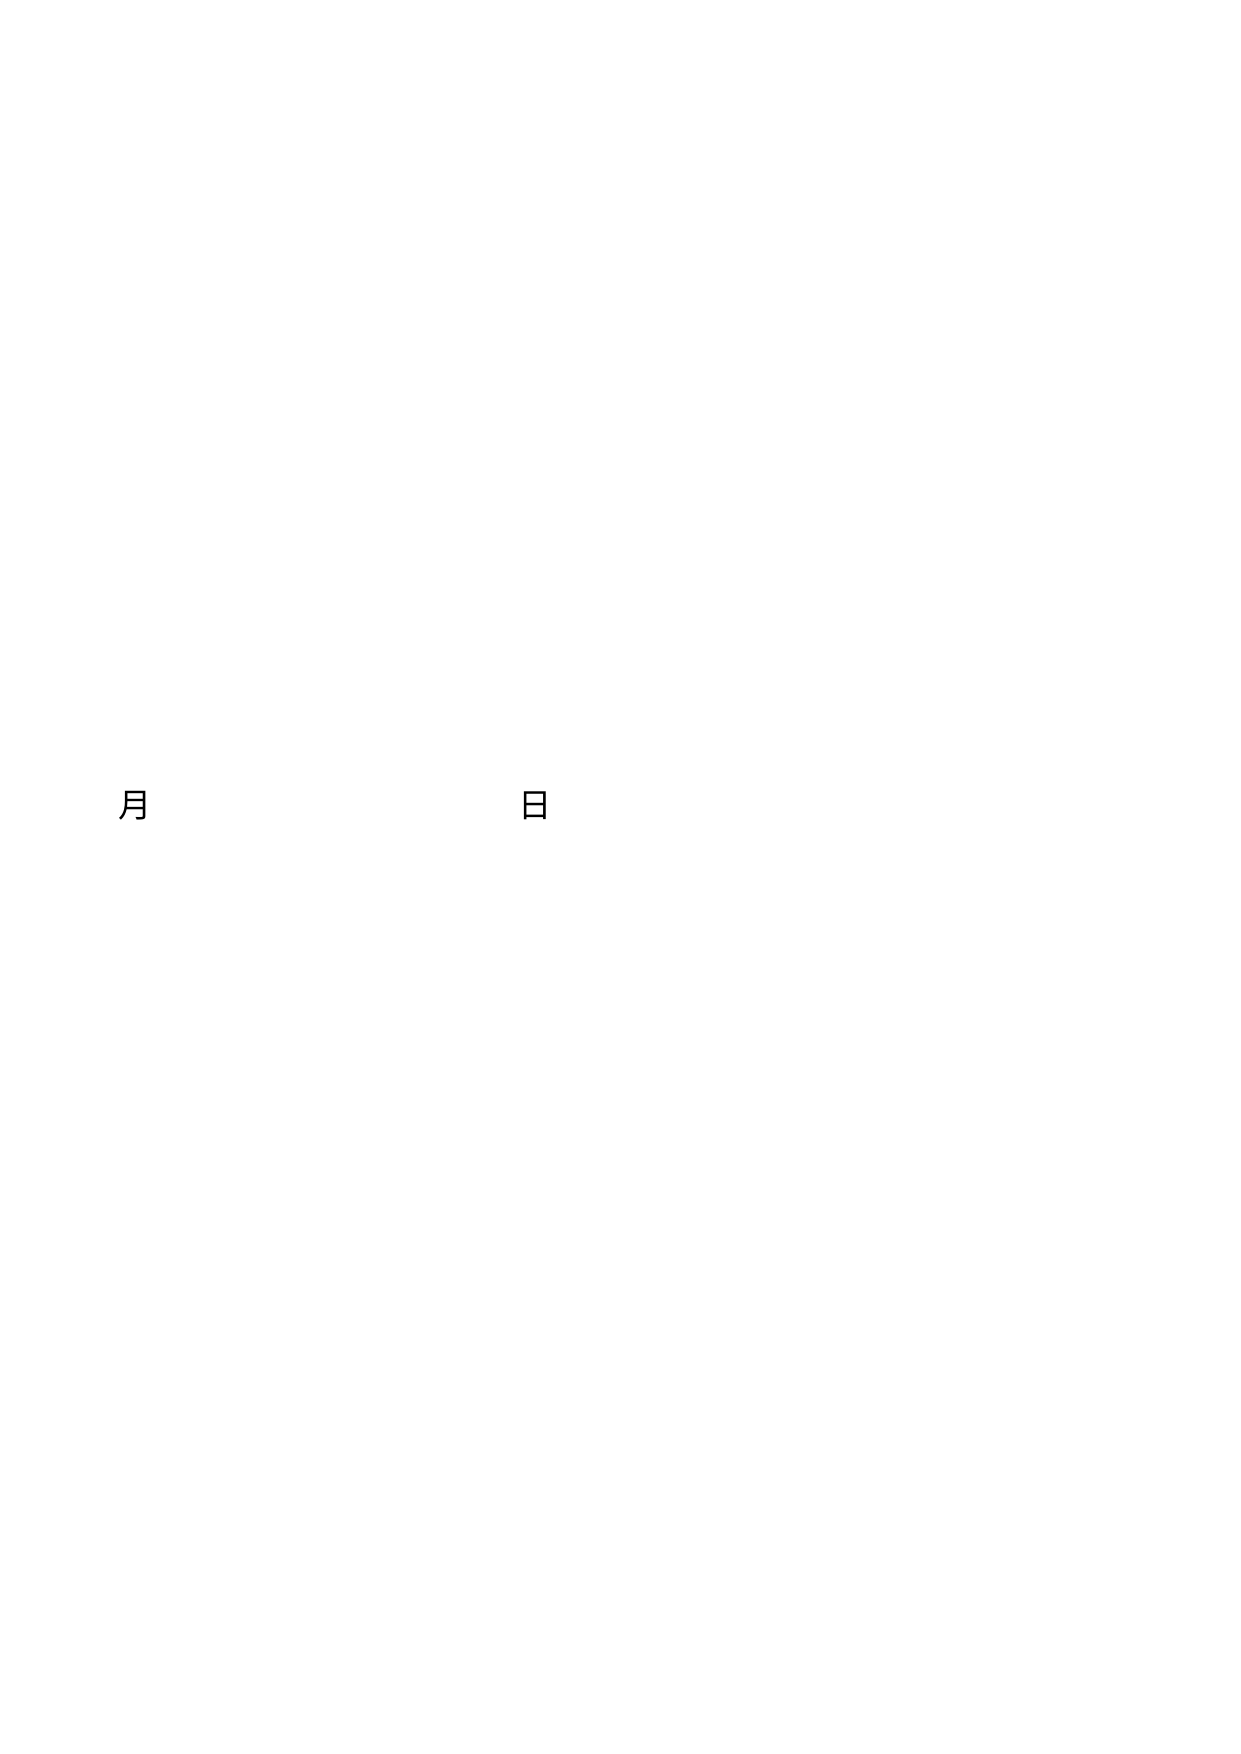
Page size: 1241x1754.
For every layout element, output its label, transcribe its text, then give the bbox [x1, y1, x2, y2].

text 月 日 [118, 762, 1122, 824]
